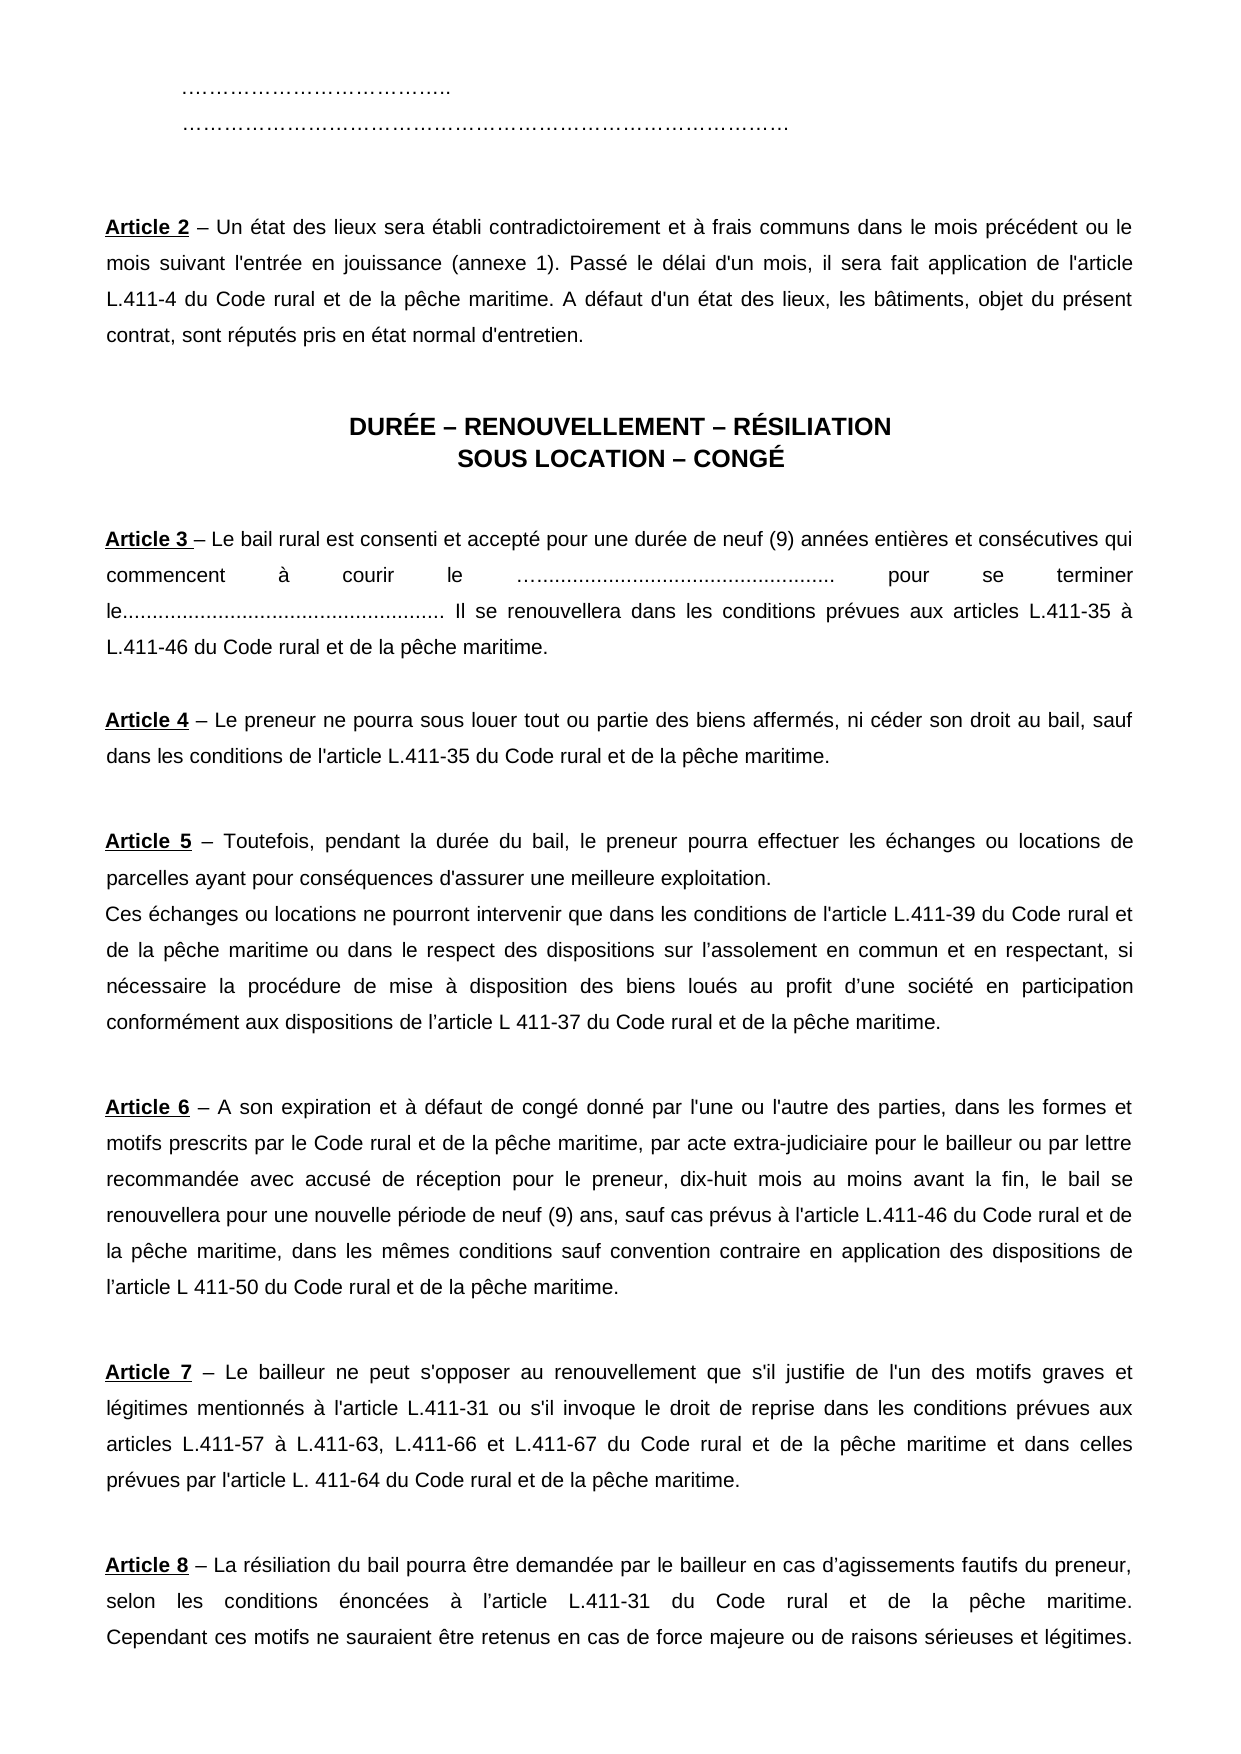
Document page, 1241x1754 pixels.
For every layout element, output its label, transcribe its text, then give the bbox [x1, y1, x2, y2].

list .………………………………..…………………………………………………………………………… [144, 75, 1049, 135]
text Article 8 – La résiliation du bail pourra être demandée par le bailleur en cas d’agissements fautifs du preneur, selon les conditions énoncées à l’article L.411-31 du Code rural et de la pêche maritime. Cependant ces motifs ne sauraient être retenus en cas de force majeure ou de raisons sérieuses et légitimes. [105, 1553, 1134, 1649]
text Article 3 – Le bail rural est consenti et accepté pour une durée de neuf (9) années entières et consécutives qui commencent à courir le ….................................................. pour se terminer le...................................................... Il se renouvellera dans les conditions prévues aux articles L.411-35 à L.411-46 du Code rural et de la pêche maritime. [105, 527, 1134, 659]
text Article 4 – Le preneur ne pourra sous louer tout ou partie des biens affermés, ni céder son droit au bail, sauf dans les conditions de l'article L.411-35 du Code rural et de la pêche maritime. [105, 708, 1134, 768]
text Article 7 – Le bailleur ne peut s'opposer au renouvellement que s'il justifie de l'un des motifs graves et légitimes mentionnés à l'article L.411-31 ou s'il invoque le droit de reprise dans les conditions prévues aux articles L.411-57 à L.411-63, L.411-66 et L.411-67 du Code rural et de la pêche maritime et dans celles prévues par l'article L. 411-64 du Code rural et de la pêche maritime. [105, 1360, 1134, 1492]
text Article 5 – Toutefois, pendant la durée du bail, le preneur pourra effectuer les échanges ou locations de parcelles ayant pour conséquences d'assurer une meilleure exploitation. [105, 829, 1134, 889]
text Ces échanges ou locations ne pourront intervenir que dans les conditions de l'article L.411-39 du Code rural et de la pêche maritime ou dans le respect des dispositions sur l’assolement en commun et en respectant, si nécessaire la procédure de mise à disposition des biens loués au profit d’une société en participation conformément aux dispositions de l’article L 411-37 du Code rural et de la pêche maritime. [105, 902, 1134, 1034]
text Article 2 – Un état des lieux sera établi contradictoirement et à frais communs dans le mois précédent ou le mois suivant l'entrée en jouissance (annexe 1). Passé le délai d'un mois, il sera fait application de l'article L.411-4 du Code rural et de la pêche maritime. A défaut d'un état des lieux, les bâtiments, objet du présent contrat, sont réputés pris en état normal d'entretien. [105, 215, 1134, 347]
text Article 6 – A son expiration et à défaut de congé donné par l'une ou l'autre des parties, dans les formes et motifs prescrits par le Code rural et de la pêche maritime, par acte extra-judiciaire pour le bailleur ou par lettre recommandée avec accusé de réception pour le preneur, dix-huit mois au moins avant la fin, le bail se renouvellera pour une nouvelle période de neuf (9) ans, sauf cas prévus à l'article L.411-46 du Code rural et de la pêche maritime, dans les mêmes conditions sauf convention contraire en application des dispositions de l’article L 411-50 du Code rural et de la pêche maritime. [105, 1095, 1134, 1299]
subtitle DURÉE – RENOUVELLEMENT – RÉSILIATION SOUS LOCATION – CONGÉ [313, 412, 928, 473]
